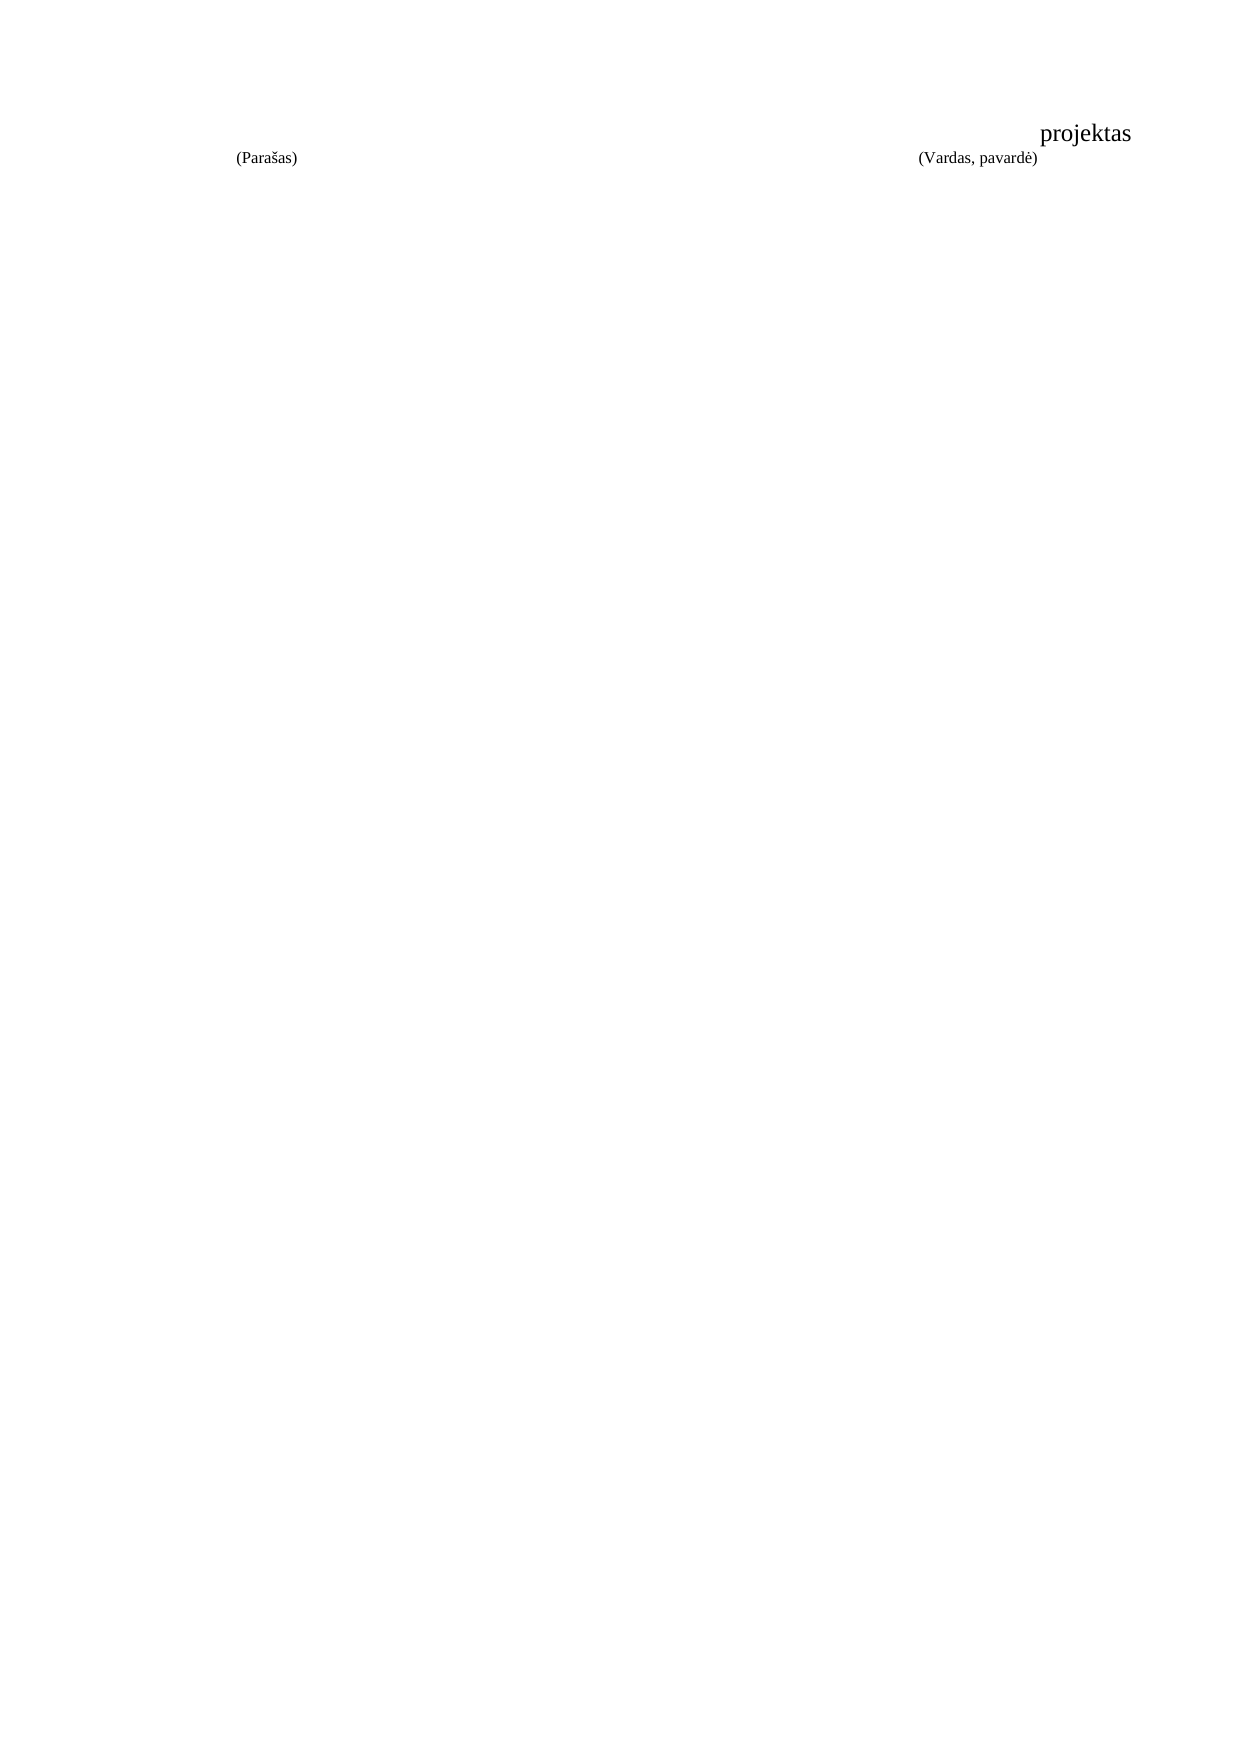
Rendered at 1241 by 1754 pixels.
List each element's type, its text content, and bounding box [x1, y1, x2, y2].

text (Parašas) (Vardas, pavardė) [177, 148, 1181, 176]
